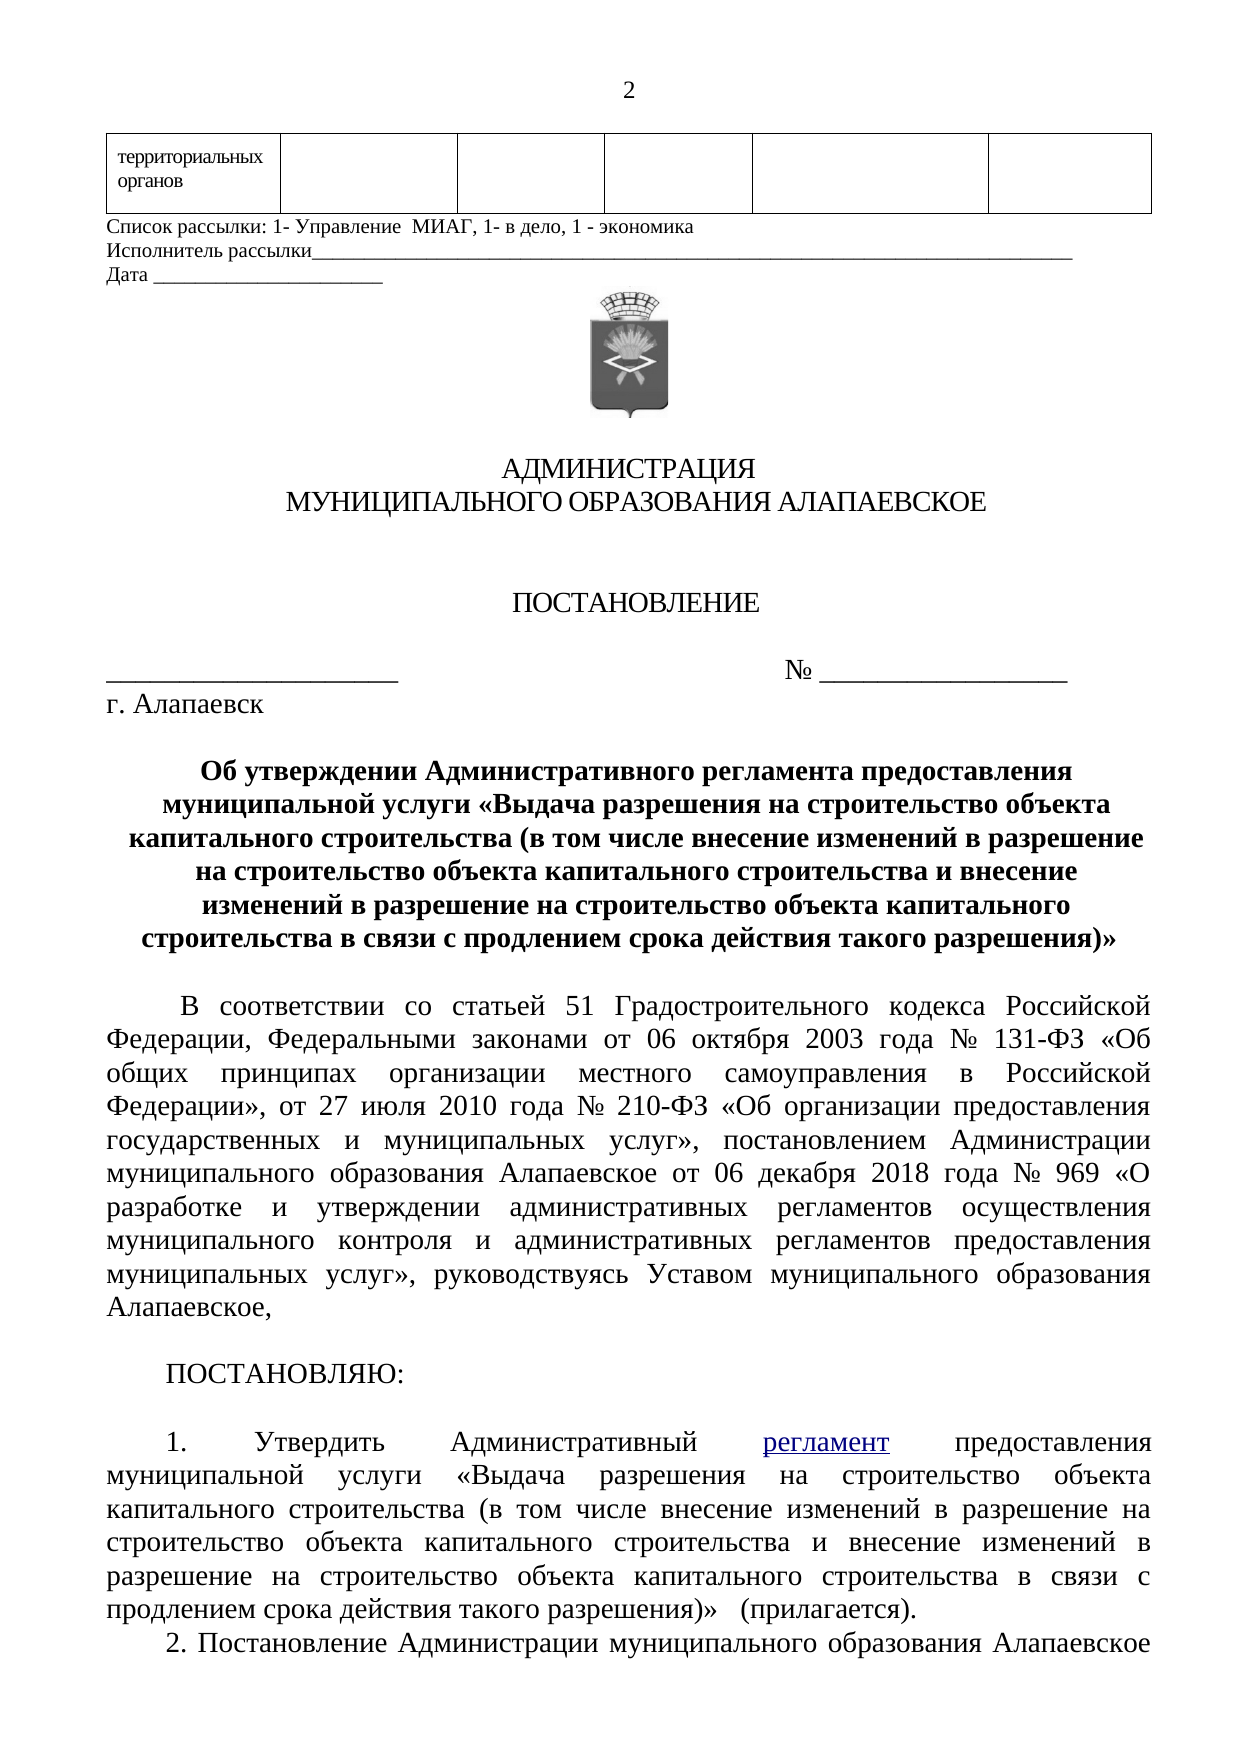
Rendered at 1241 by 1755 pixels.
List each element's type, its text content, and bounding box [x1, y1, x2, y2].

text В соответствии со статьей 51 Градостроительного кодекса Российской Федерации, Федеральными законами от 06 октября 2003 года № 131-ФЗ «Об общих принципах организации местного самоуправления в Российской Федерации», от 27 июля 2010 года № 210-ФЗ «Об организации предоставления государственных и муниципальных услуг», постановлением Администрации муниципального образования Алапаевское от 06 декабря 2018 года № 969 «О разработке и утверждении административных регламентов осуществления муниципального контроля и административных регламентов предоставления муниципальных услуг», руководствуясь Уставом муниципального образования Алапаевское, [106, 988, 1152, 1323]
text Об утверждении Административного регламента предоставления муниципальной услуги «Выдача разрешения на строительство объекта капитального строительства (в том числе внесение изменений в разрешение на строительство объекта капитального строительства и внесение изменений в разрешение на строительство объекта капитального строительства в связи с продлением срока действия такого разрешения)» [121, 753, 1152, 954]
text Исполнитель рассылки_________________________________________________________________________ [106, 238, 1152, 262]
table_cell [281, 134, 457, 213]
text АДМИНИСТРАЦИЯ [106, 451, 1152, 484]
table_cell [753, 134, 988, 213]
text Дата ______________________ [106, 262, 1152, 286]
list Утвердить Административный регламент предоставления муниципальной услуги «Выдача разрешения на строительство объекта капитального строительства (в том числе внесение изменений в разрешение на строительство объекта капитального строительства и внесение изменений в разрешение на строительство объекта капитального строительства в связи с продлением срока действия такого разрешения)» (прилагается). [106, 1424, 1152, 1625]
table_cell [989, 134, 1151, 213]
table_cell [458, 134, 604, 213]
text 2. Постановление Администрации муниципального образования Алапаевское [106, 1625, 1152, 1658]
text ____________________ № _________________ [106, 652, 1152, 686]
text г. Алапаевск [106, 686, 1152, 719]
text МУНИЦИПАЛЬНОГО ОБРАЗОВАНИЯ АЛАПАЕВСКОЕ [121, 484, 1152, 518]
text Список рассылки: 1- Управление МИАГ, 1- в дело, 1 - экономика [106, 214, 1152, 238]
table_cell [605, 134, 752, 213]
table_cell территориальных органов [107, 134, 280, 213]
text ПОСТАНОВЛЕНИЕ [121, 585, 1152, 619]
text ПОСТАНОВЛЯЮ: [106, 1357, 1152, 1390]
